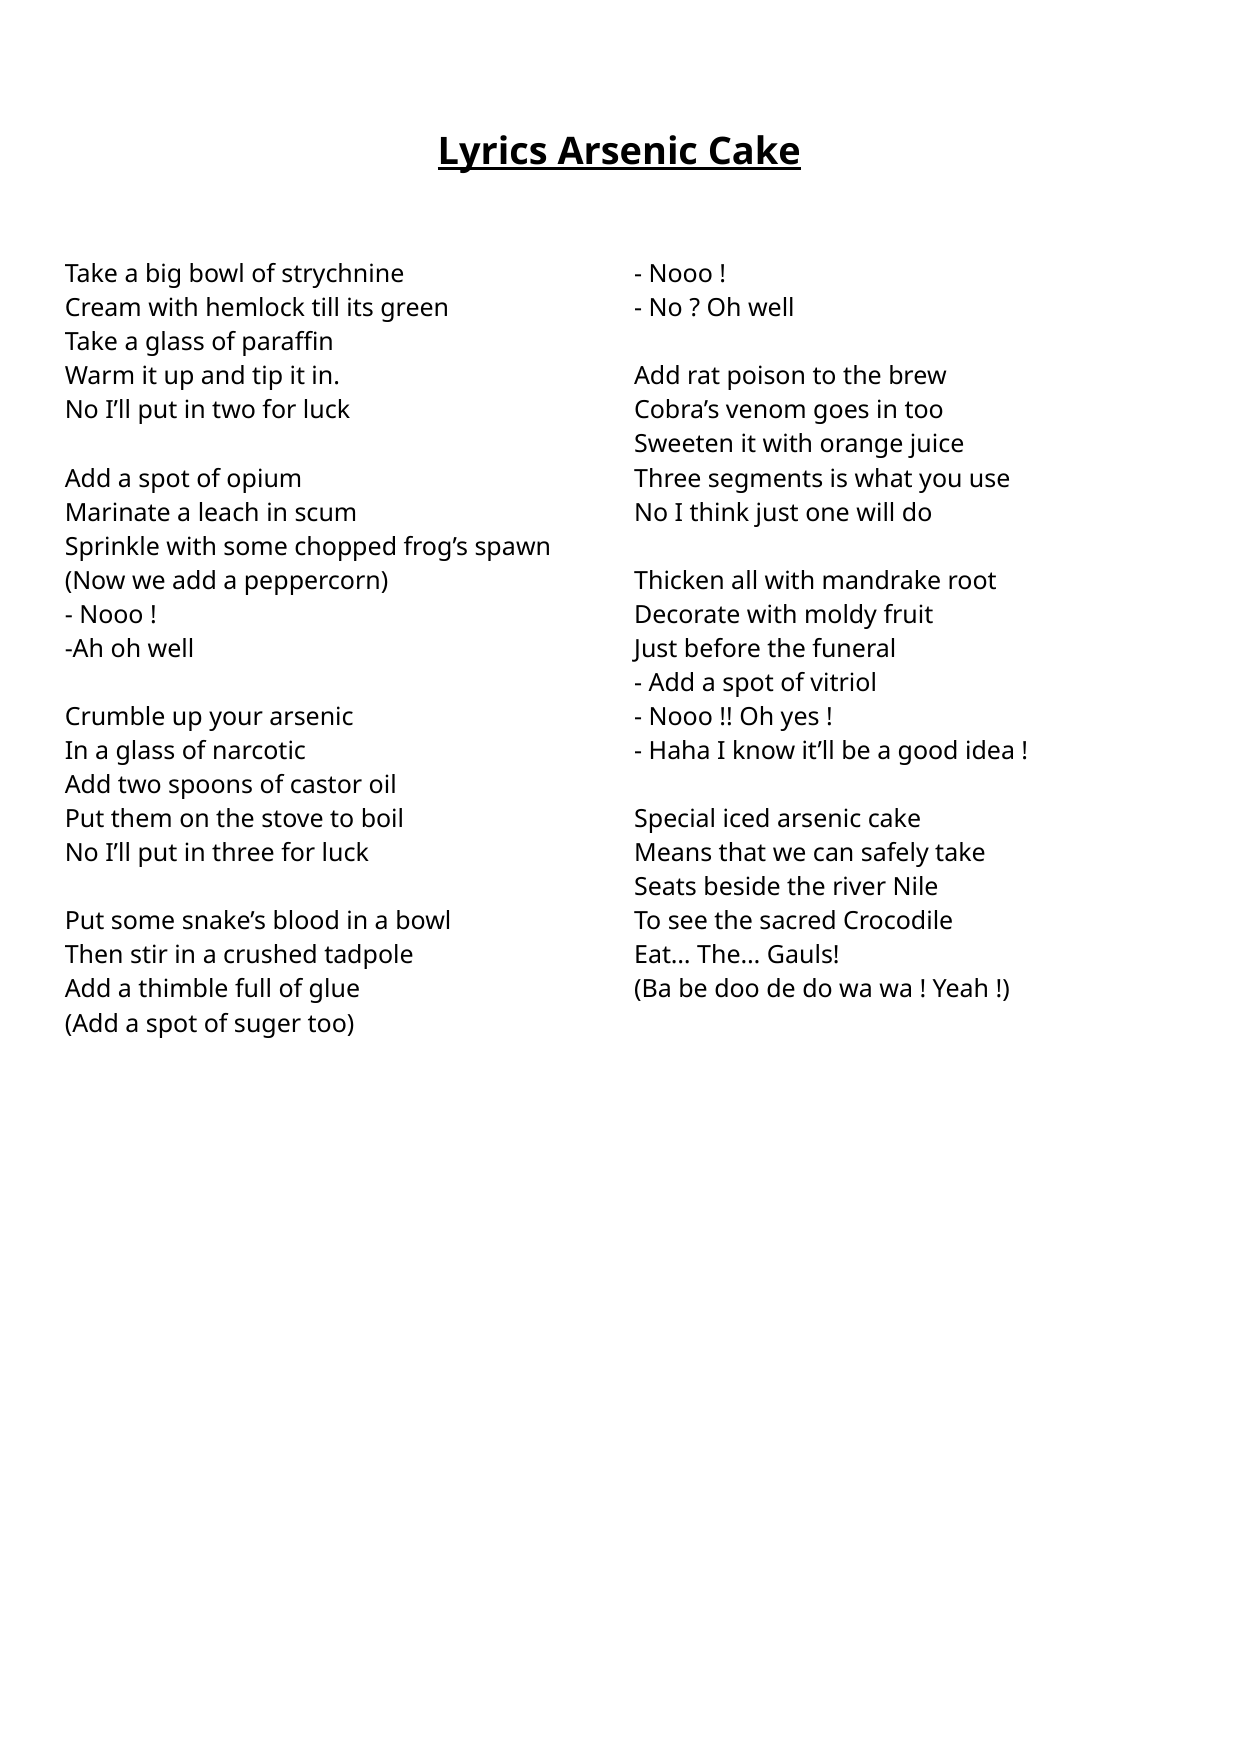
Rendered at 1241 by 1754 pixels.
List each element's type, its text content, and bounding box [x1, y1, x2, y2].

text - Add a spot of vitriol [634, 664, 1174, 699]
text Take a big bowl of strychnine [64, 256, 604, 290]
text Means that we can safely take [634, 835, 1174, 869]
text Sprinkle with some chopped frog’s spawn [64, 528, 604, 562]
text No I’ll put in three for luck [64, 835, 604, 869]
text - No ? Oh well [634, 290, 1174, 324]
text Put them on the stove to boil [64, 801, 604, 835]
text - Nooo ! [634, 256, 1174, 290]
text - Nooo !! Oh yes ! [634, 699, 1174, 733]
text - Haha I know it’ll be a good idea ! [634, 733, 1174, 767]
text Three segments is what you use [634, 460, 1174, 494]
text Add a thimble full of glue [64, 971, 604, 1005]
text (Now we add a peppercorn) [64, 562, 604, 596]
text Thicken all with mandrake root [634, 562, 1174, 596]
text Take a glass of paraffin [64, 324, 604, 358]
text -Ah oh well [64, 631, 604, 664]
text Add a spot of opium [64, 460, 604, 494]
text No I’ll put in two for luck [64, 392, 604, 426]
subtitle Lyrics Arsenic Cake [64, 123, 1174, 175]
text - Nooo ! [64, 596, 604, 631]
text Just before the funeral [634, 631, 1174, 664]
text (Add a spot of suger too) [64, 1005, 604, 1039]
text No I think just one will do [634, 494, 1174, 528]
text Crumble up your arsenic [64, 699, 604, 733]
text Decorate with moldy fruit [634, 596, 1174, 631]
text Sweeten it with orange juice [634, 426, 1174, 460]
text In a glass of narcotic [64, 733, 604, 767]
text Marinate a leach in scum [64, 494, 604, 528]
text To see the sacred Crocodile [634, 903, 1174, 937]
text Put some snake’s blood in a bowl [64, 903, 604, 937]
text Eat… The… Gauls! [634, 937, 1174, 971]
text Cream with hemlock till its green [64, 290, 604, 324]
text Cobra’s venom goes in too [634, 392, 1174, 426]
text Warm it up and tip it in. [64, 358, 604, 392]
text Seats beside the river Nile [634, 869, 1174, 903]
text Add rat poison to the brew [634, 358, 1174, 392]
text Special iced arsenic cake [634, 801, 1174, 835]
text Then stir in a crushed tadpole [64, 937, 604, 971]
text Add two spoons of castor oil [64, 767, 604, 801]
text (Ba be doo de do wa wa ! Yeah !) [634, 971, 1174, 1005]
